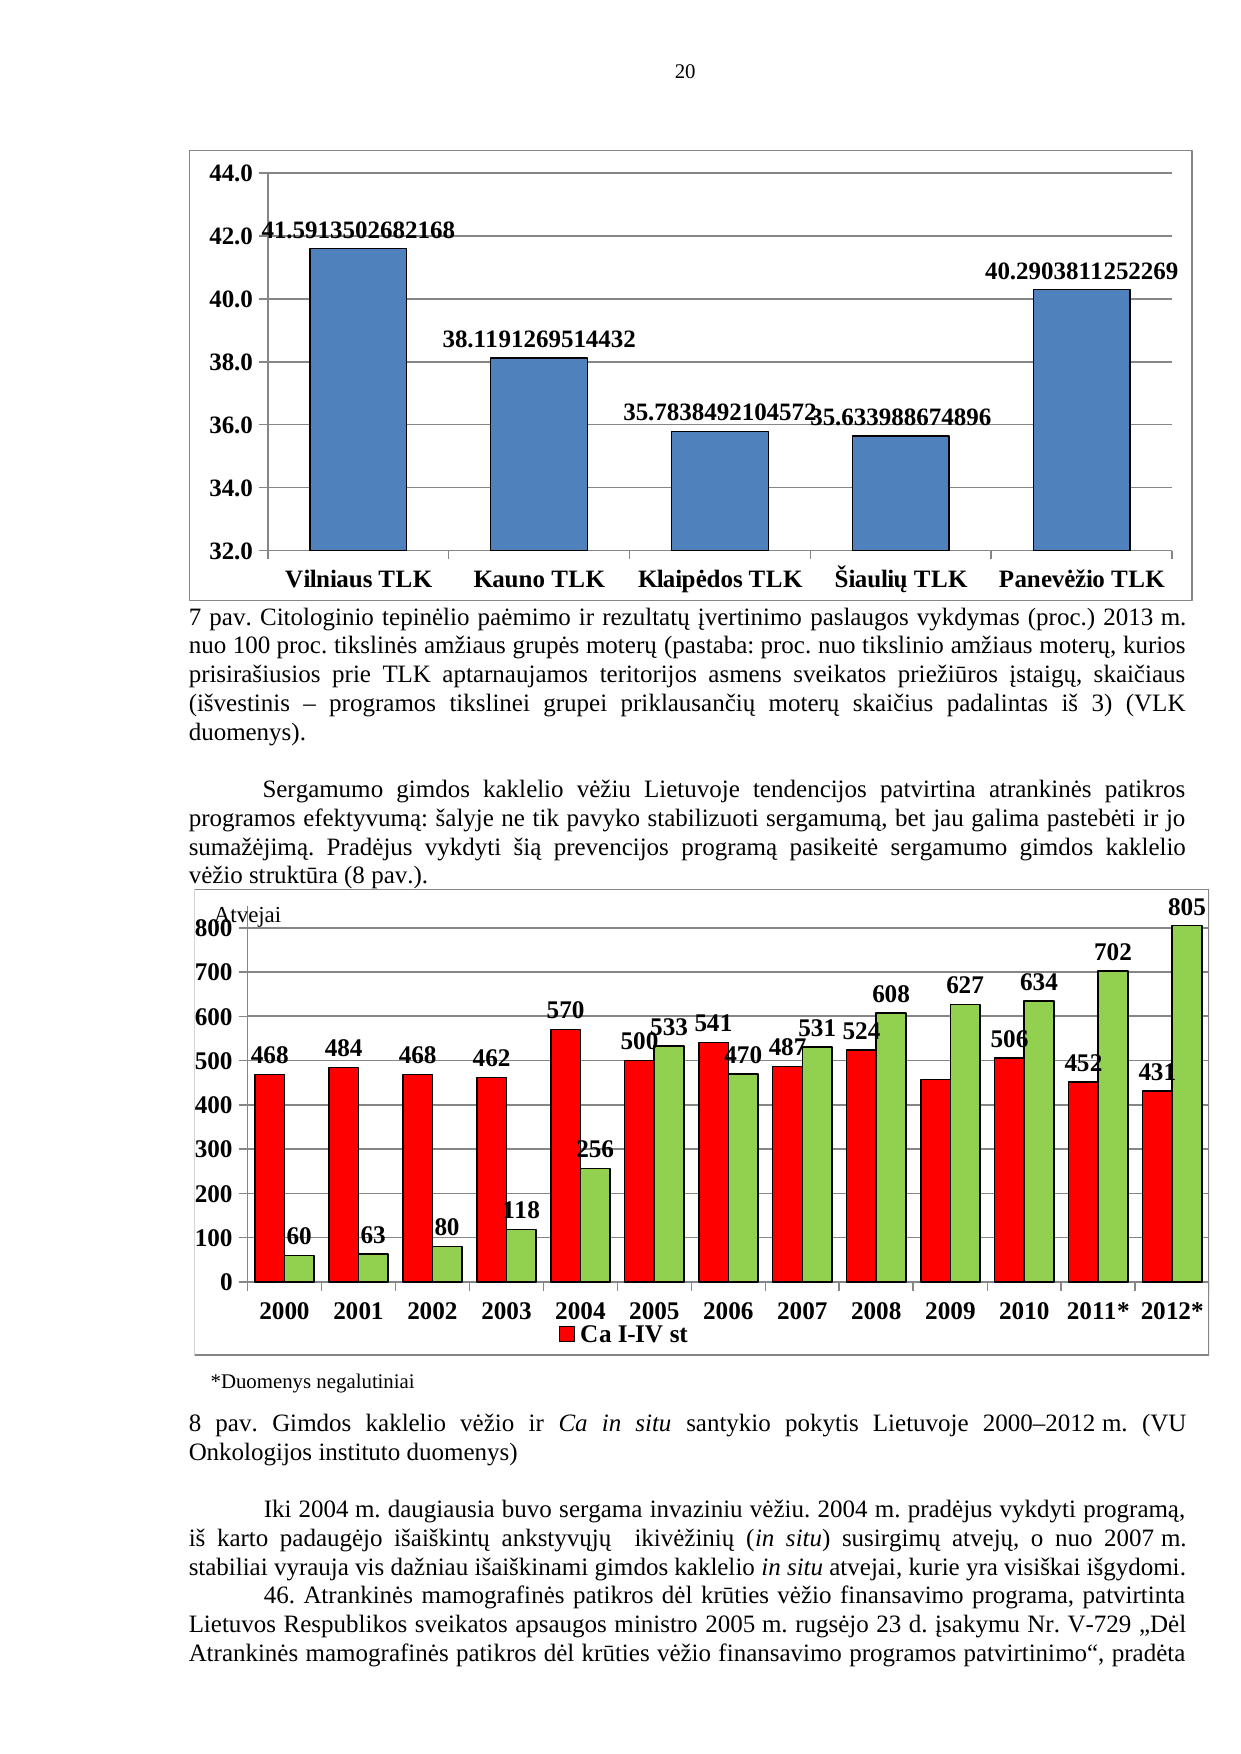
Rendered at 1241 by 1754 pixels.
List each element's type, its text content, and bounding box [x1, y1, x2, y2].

text Sergamumo gimdos kaklelio vėžiu Lietuvoje tendencijos patvirtina atrankinės patikros programos efektyvumą: šalyje ne tik pavyko stabilizuoti sergamumą, bet jau galima pastebėti ir jo sumažėjimą. Pradėjus vykdyti šią prevencijos programą pasikeitė sergamumo gimdos kaklelio vėžio struktūra (8 pav.). [188, 774, 1186, 889]
text 7 pav. Citologinio tepinėlio paėmimo ir rezultatų įvertinimo paslaugos vykdymas (proc.) 2013 m. nuo 100 proc. tikslinės amžiaus grupės moterų (pastaba: proc. nuo tikslinio amžiaus moterų, kurios prisirašiusios prie TLK aptarnaujamos teritorijos asmens sveikatos priežiūros įstaigų, skaičiaus (išvestinis – programos tikslinei grupei priklausančių moterų skaičius padalintas iš 3) (VLK duomenys). [188, 602, 1186, 745]
text 8 pav. Gimdos kaklelio vėžio ir Ca in situ santykio pokytis Lietuvoje 2000–2012 m. (VU Onkologijos instituto duomenys) [188, 1408, 1186, 1466]
text Iki 2004 m. daugiausia buvo sergama invaziniu vėžiu. 2004 m. pradėjus vykdyti programą, iš karto padaugėjo išaiškintų ankstyvųjų ikivėžinių (in situ) susirgimų atvejų, o nuo 2007 m. stabiliai vyrauja vis dažniau išaiškinami gimdos kaklelio in situ atvejai, kurie yra visiškai išgydomi. [188, 1494, 1186, 1581]
text 46. Atrankinės mamografinės patikros dėl krūties vėžio finansavimo programa, patvirtinta Lietuvos Respublikos sveikatos apsaugos ministro 2005 m. rugsėjo 23 d. įsakymu Nr. V-729 „Dėl Atrankinės mamografinės patikros dėl krūties vėžio finansavimo programos patvirtinimo“, pradėta [188, 1581, 1186, 1667]
text *Duomenys negalutiniai [210, 1368, 438, 1393]
